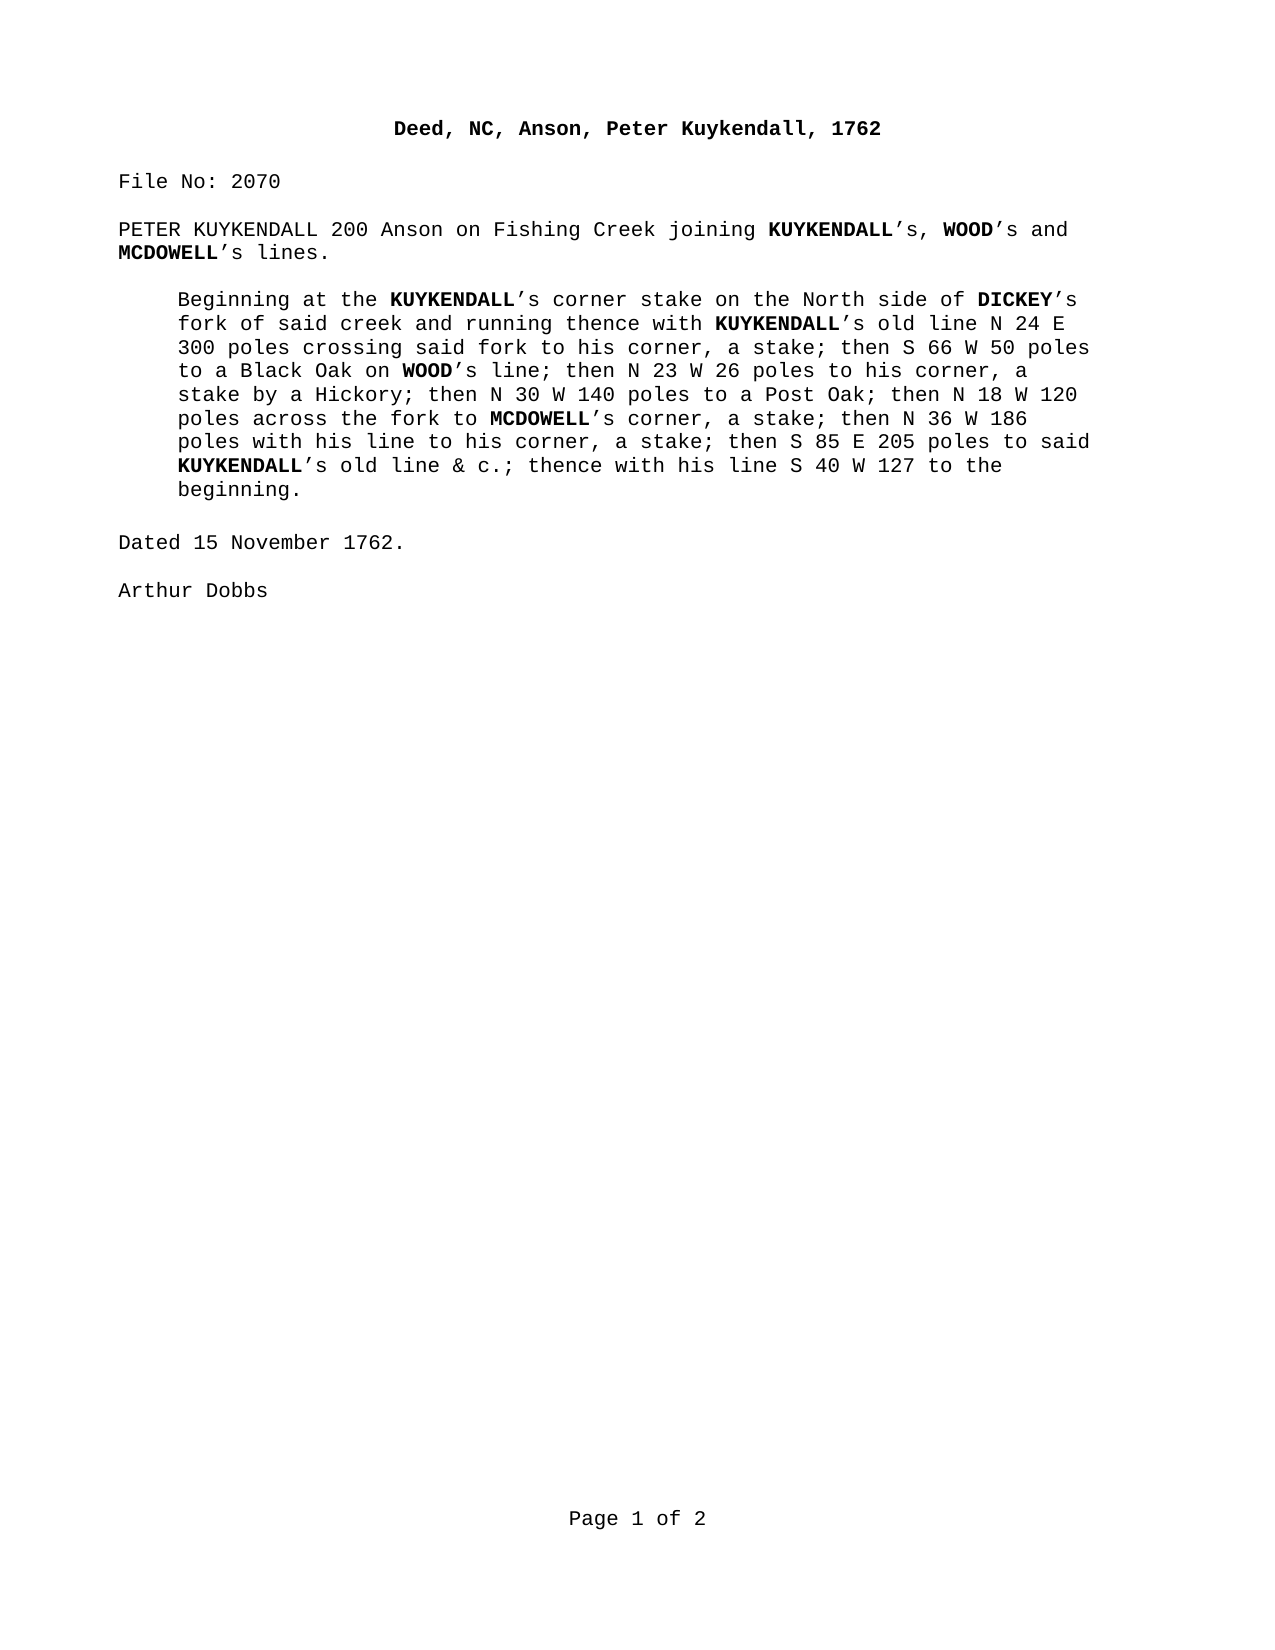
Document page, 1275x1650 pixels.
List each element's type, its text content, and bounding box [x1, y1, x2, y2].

text Beginning at the Kuykendall’s corner stake on the North side of Dickey’s fork of said creek and running thence with Kuykendall’s old line N 24 E 300 poles crossing said fork to his corner, a stake; then S 66 W 50 poles to a Black Oak on Wood’s line; then N 23 W 26 poles to his corner, a stake by a Hickory; then N 30 W 140 poles to a Post Oak; then N 18 W 120 poles across the fork to McDowell’s corner, a stake; then N 36 W 186 poles with his line to his corner, a stake; then S 85 E 205 poles to said Kuykendall’s old line & c.; thence with his line S 40 W 127 to the beginning. [177, 289, 1098, 502]
text File No: 2070 [118, 171, 1157, 195]
text Dated 15 November 1762. [118, 532, 1157, 556]
text Arthur Dobbs [118, 579, 1157, 603]
text PETER KUYKENDALL 200 Anson on Fishing Creek joining KUYKENDALL’s, Wood’s and McDowell’s lines. [118, 218, 1157, 266]
